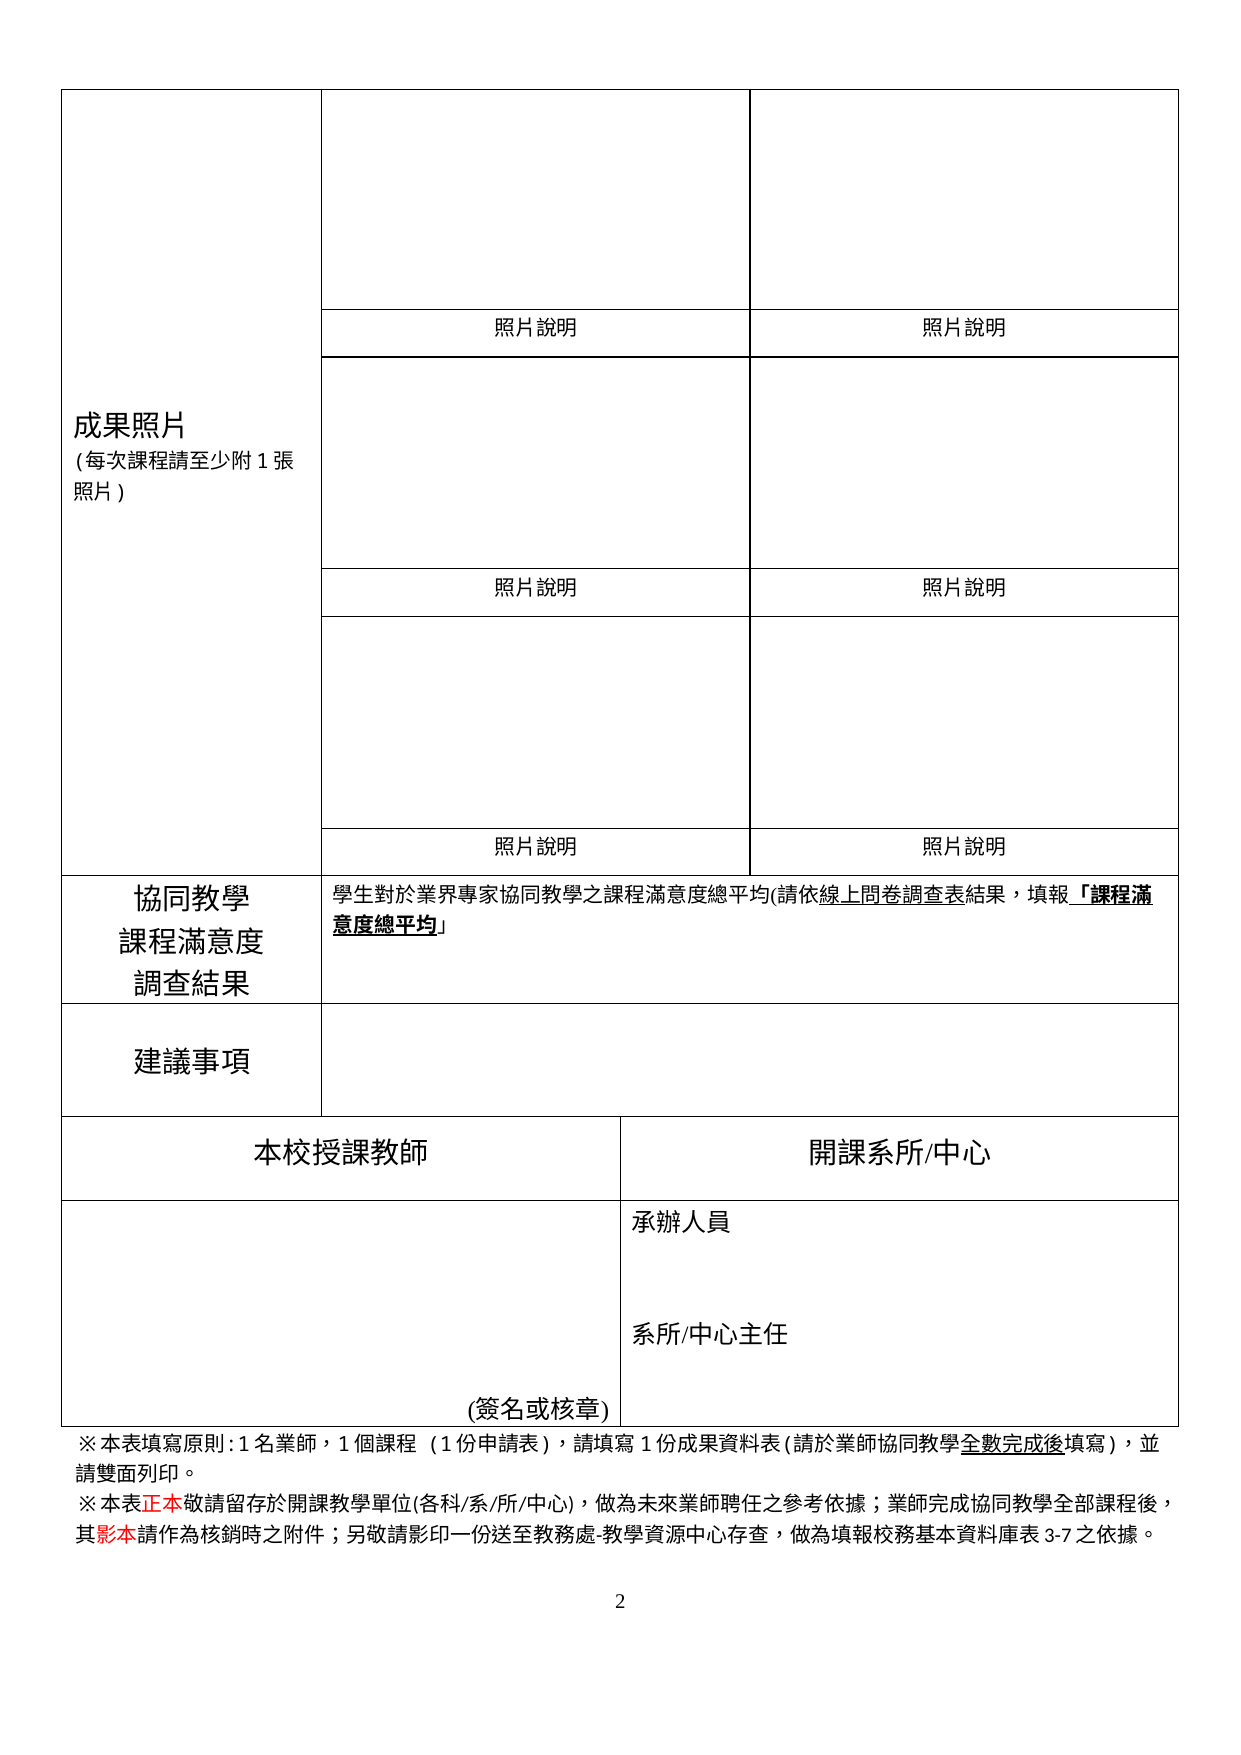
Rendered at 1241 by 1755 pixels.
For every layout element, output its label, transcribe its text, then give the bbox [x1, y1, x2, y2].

text ※本表填寫原則:1名業師，1個課程 (1份申請表)，請填寫1份成果資料表(請於業師協同教學全數完成後填寫)，並請雙面列印。 [75, 1427, 1165, 1488]
table_cell 建議事項 [62, 1004, 321, 1116]
table_cell 照片說明 [322, 310, 749, 356]
table_cell [751, 358, 1178, 568]
table_cell 承辦人員 系所/中心主任 [621, 1201, 1178, 1426]
table_cell 照片說明 [322, 569, 749, 616]
table_cell 照片說明 [322, 829, 749, 875]
table_cell [322, 358, 749, 568]
table_cell 開課系所/中心 [621, 1117, 1178, 1200]
table_cell 照片說明 [751, 569, 1178, 616]
table_cell [322, 90, 749, 309]
table_cell [322, 617, 749, 827]
table_cell [322, 1004, 1178, 1116]
table_cell 照片說明 [751, 829, 1178, 875]
table_cell [751, 617, 1178, 827]
table_cell (簽名或核章) [62, 1201, 620, 1426]
text ※本表正本敬請留存於開課教學單位(各科/系/所/中心)，做為未來業師聘任之參考依據；業師完成協同教學全部課程後，其影本請作為核銷時之附件；另敬請影印一份送至教務處-教學資源中心存查，做為填報校務基本資料庫表3-7之依據。 [75, 1488, 1165, 1548]
table_cell 照片說明 [751, 310, 1178, 356]
table_cell [751, 90, 1178, 309]
table_cell 學生對於業界專家協同教學之課程滿意度總平均(請依線上問卷調查表結果，填報「課程滿意度總平均」 [322, 876, 1178, 1003]
table_cell 協同教學 課程滿意度 調查結果 [62, 876, 321, 1003]
table_cell 成果照片 (每次課程請至少附1張照片) [62, 90, 321, 875]
table_cell 本校授課教師 [62, 1117, 620, 1200]
